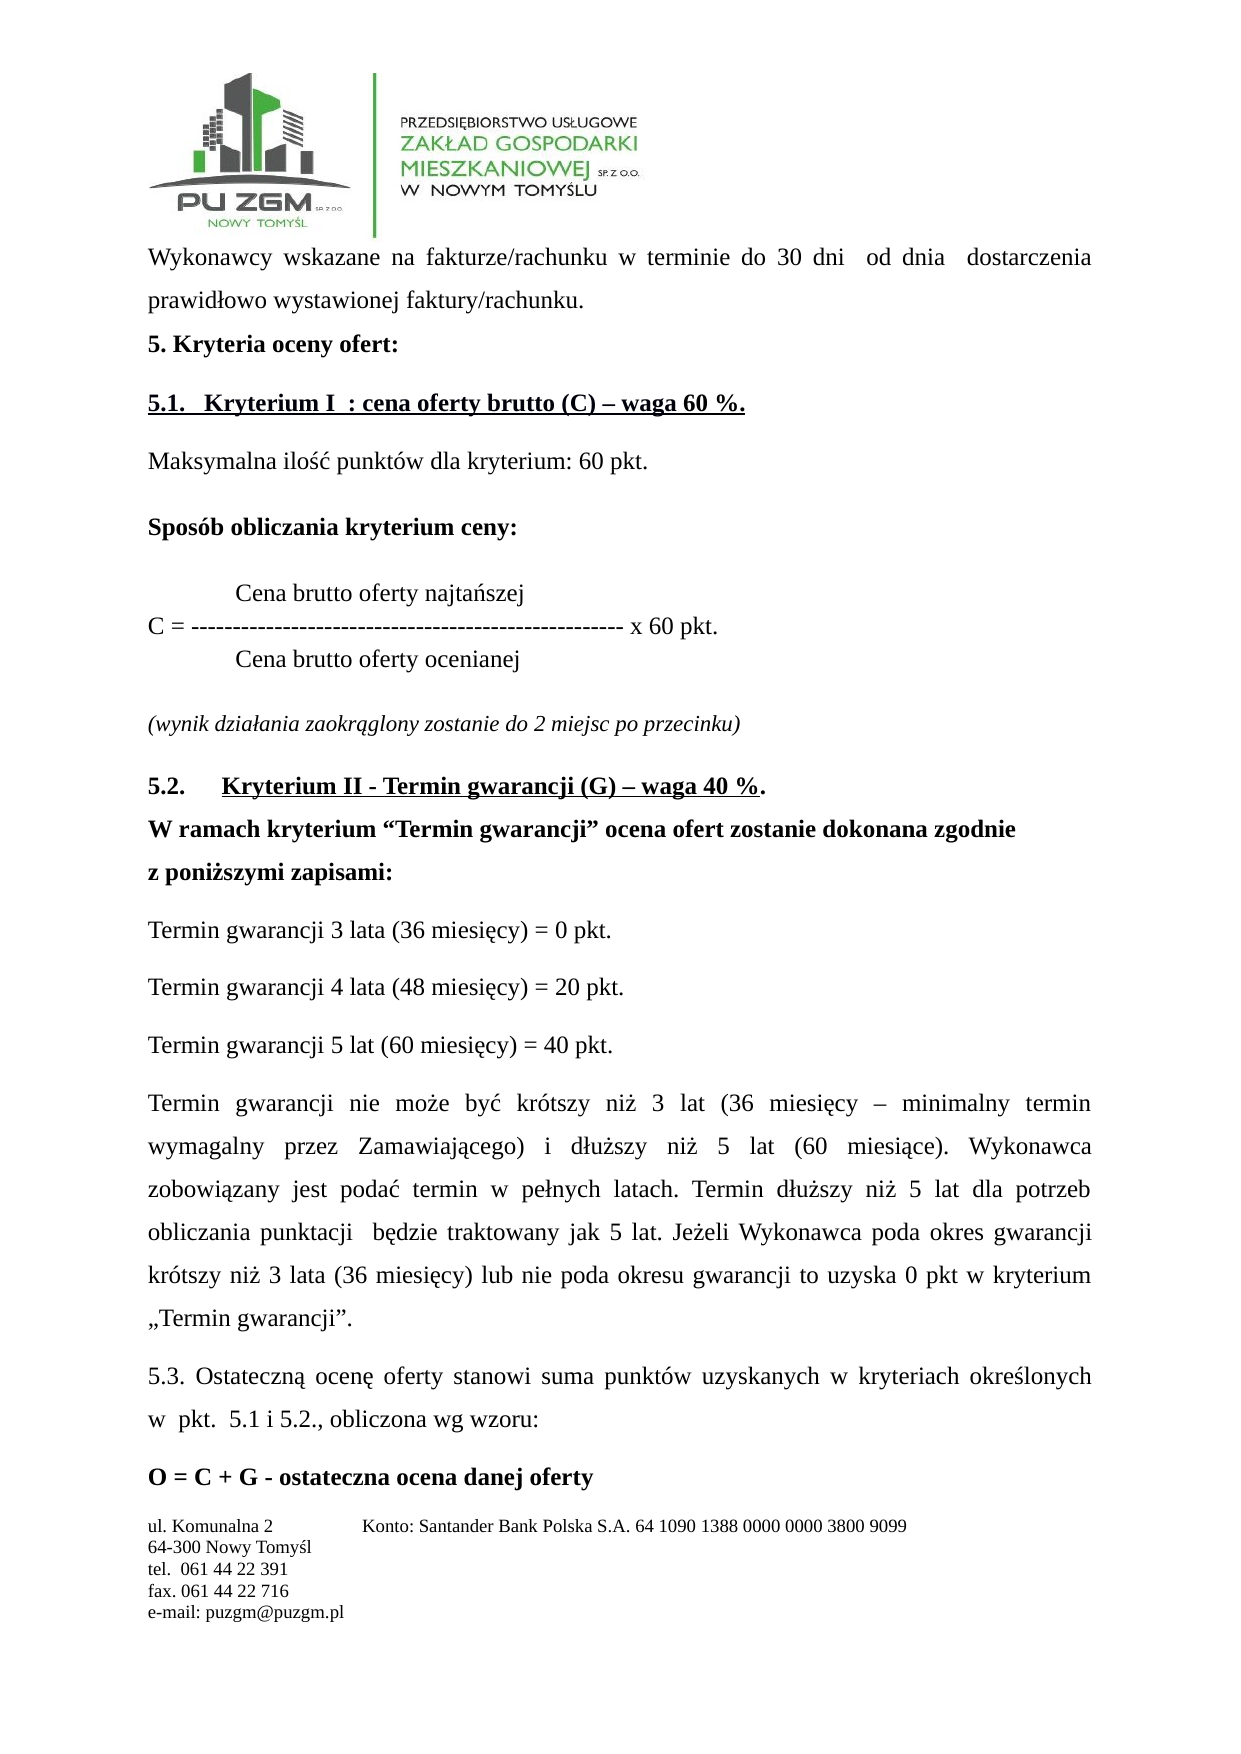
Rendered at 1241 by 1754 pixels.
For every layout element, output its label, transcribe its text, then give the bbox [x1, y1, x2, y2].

text Termin gwarancji 4 lata (48 miesięcy) = 20 pkt. [148, 972, 1093, 1001]
text Maksymalna ilość punktów dla kryterium: 60 pkt. [148, 446, 1093, 475]
text Cena brutto oferty ocenianej [148, 644, 1093, 673]
text (wynik działania zaokrąglony zostanie do 2 miejsc po przecinku) [148, 710, 1093, 737]
picture [147, 73, 655, 243]
text 5.1. Kryterium I : cena oferty brutto (C) – waga 60 %. [148, 388, 1093, 417]
text 5.3. Ostateczną ocenę oferty stanowi suma punktów uzyskanych w kryteriach określonych w pkt. 5.1 i 5.2., obliczona wg wzoru: [148, 1361, 1093, 1433]
text 5. Kryteria oceny ofert: [148, 329, 1093, 357]
text Termin gwarancji 3 lata (36 miesięcy) = 0 pkt. [148, 915, 1093, 943]
text Sposób obliczania kryterium ceny: [148, 512, 1093, 541]
text Wykonawcy wskazane na fakturze/rachunku w terminie do 30 dni od dnia dostarczenia prawidłowo wystawionej faktury/rachunku. [148, 242, 1093, 314]
text Cena brutto oferty najtańszej [148, 578, 1093, 607]
text Termin gwarancji 5 lat (60 miesięcy) = 40 pkt. [148, 1030, 1093, 1059]
text 5.2. Kryterium II - Termin gwarancji (G) – waga 40 %. W ramach kryterium “Termin gwarancji” ocena ofert zostanie dokonana zgodnie z poniższymi zapisami: [148, 771, 1093, 886]
text O = C + G - ostateczna ocena danej oferty [148, 1462, 1093, 1491]
text C = ---------------------------------------------------- x 60 pkt. [148, 611, 1093, 640]
text Termin gwarancji nie może być krótszy niż 3 lat (36 miesięcy – minimalny termin wymagalny przez Zamawiającego) i dłuższy niż 5 lat (60 miesiące). Wykonawca zobowiązany jest podać termin w pełnych latach. Termin dłuższy niż 5 lat dla potrzeb obliczania punktacji będzie traktowany jak 5 lat. Jeżeli Wykonawca poda okres gwarancji krótszy niż 3 lata (36 miesięcy) lub nie poda okresu gwarancji to uzyska 0 pkt w kryterium „Termin gwarancji”. [148, 1088, 1093, 1332]
